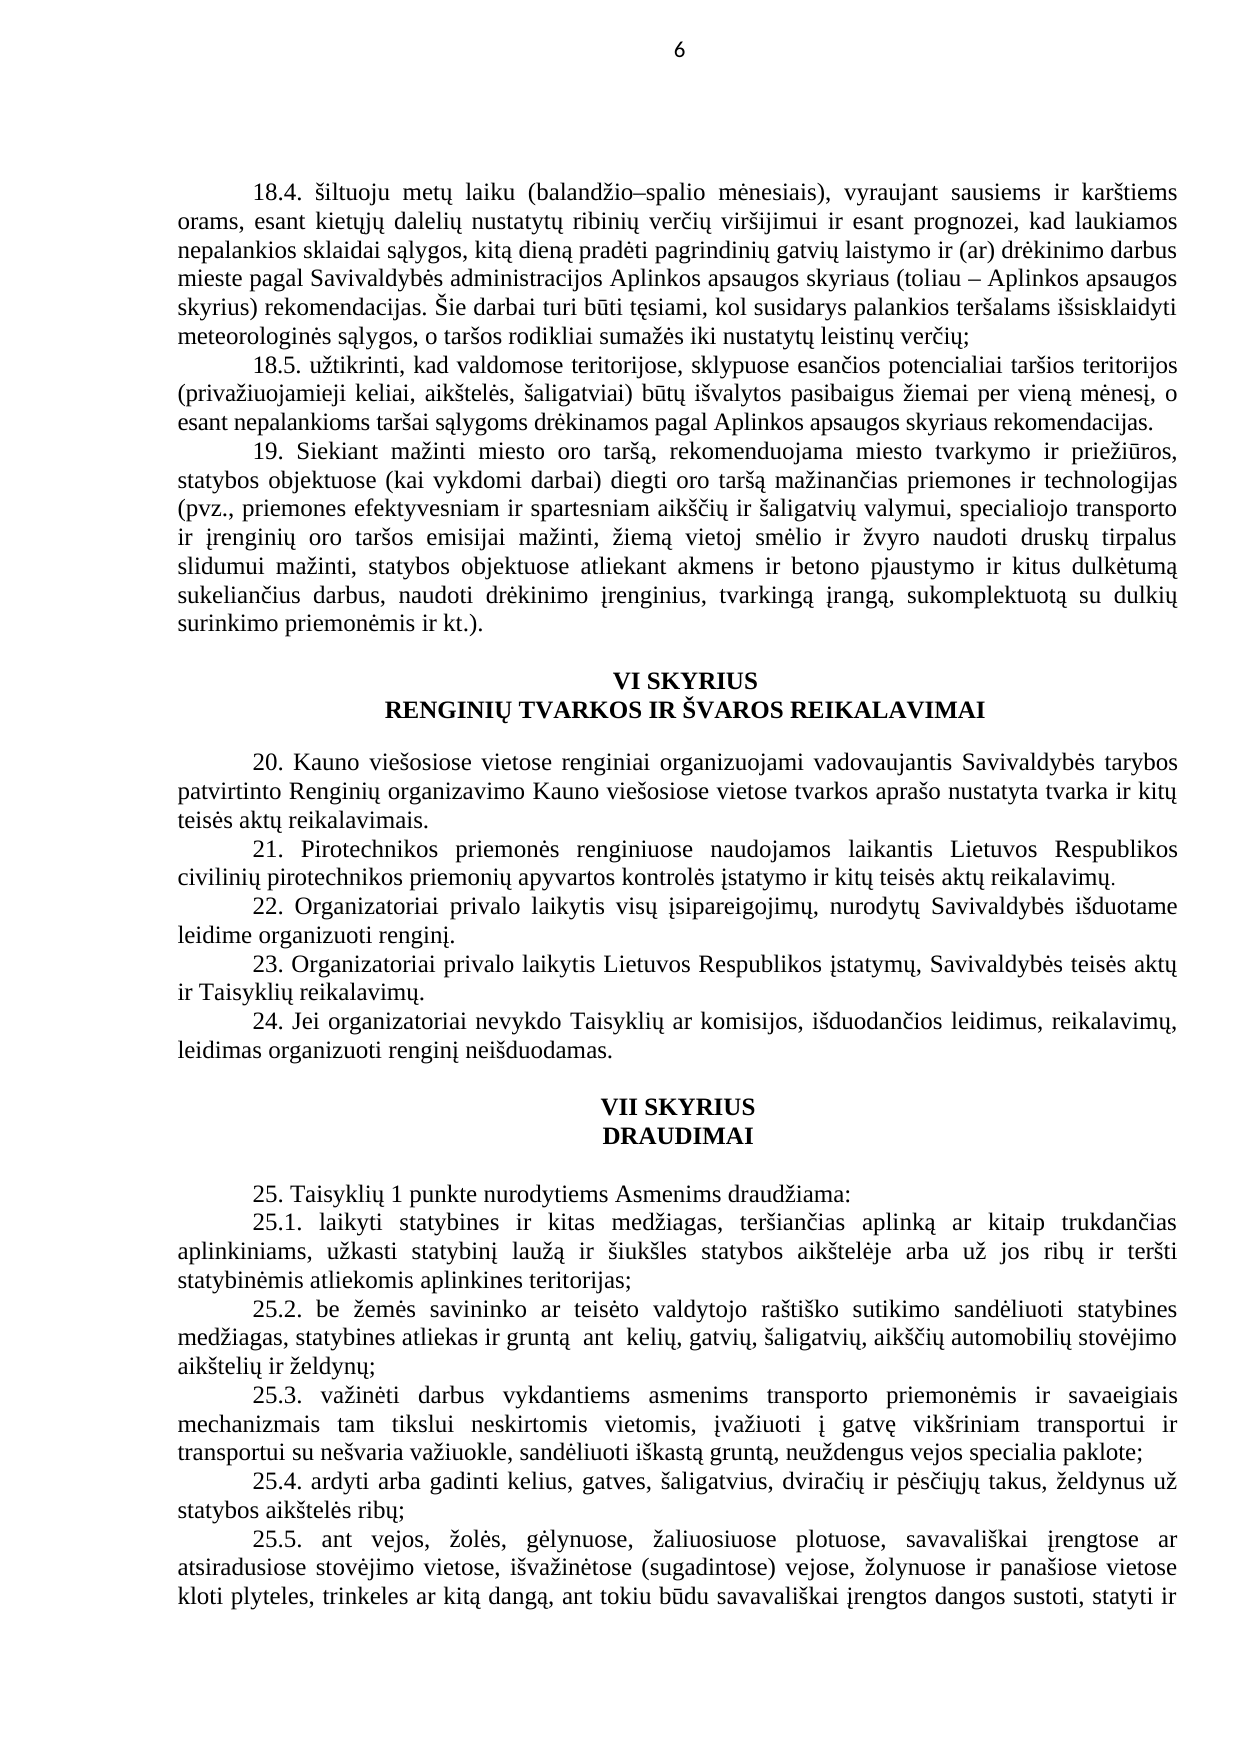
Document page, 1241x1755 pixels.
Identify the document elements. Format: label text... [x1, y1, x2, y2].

text 25.4. ardyti arba gadinti kelius, gatves, šaligatvius, dviračių ir pėsčiųjų takus, želdynus už statybos aikštelės ribų; [177, 1466, 1178, 1524]
text 25. Taisyklių 1 punkte nurodytiems Asmenims draudžiama: [177, 1179, 1178, 1207]
text 24. Jei organizatoriai nevykdo Taisyklių ar komisijos, išduodančios leidimus, reikalavimų, leidimas organizuoti renginį neišduodamas. [177, 1006, 1178, 1064]
text 25.3. važinėti darbus vykdantiems asmenims transporto priemonėmis ir savaeigiais mechanizmais tam tikslui neskirtomis vietomis, įvažiuoti į gatvę vikšriniam transportui ir transportui su nešvaria važiuokle, sandėliuoti iškastą gruntą, neuždengus vejos specialia paklote; [177, 1380, 1178, 1466]
text 21. Pirotechnikos priemonės renginiuose naudojamos laikantis Lietuvos Respublikos civilinių pirotechnikos priemonių apyvartos kontrolės įstatymo ir kitų teisės aktų reikalavimų. [177, 834, 1178, 891]
text 25.5. ant vejos, žolės, gėlynuose, žaliuosiuose plotuose, savavališkai įrengtose ar atsiradusiose stovėjimo vietose, išvažinėtose (sugadintose) vejose, žolynuose ir panašiose vietose kloti plyteles, trinkeles ar kitą dangą, ant tokiu būdu savavališkai įrengtos dangos sustoti, statyti ir [177, 1524, 1178, 1610]
text 18.5. užtikrinti, kad valdomose teritorijose, sklypuose esančios potencialiai taršios teritorijos (privažiuojamieji keliai, aikštelės, šaligatviai) būtų išvalytos pasibaigus žiemai per vieną mėnesį, o esant nepalankioms taršai sąlygoms drėkinamos pagal Aplinkos apsaugos skyriaus rekomendacijas. [177, 350, 1178, 436]
text 22. Organizatoriai privalo laikytis visų įsipareigojimų, nurodytų Savivaldybės išduotame leidime organizuoti renginį. [177, 891, 1178, 949]
text 23. Organizatoriai privalo laikytis Lietuvos Respublikos įstatymų, Savivaldybės teisės aktų ir Taisyklių reikalavimų. [177, 949, 1178, 1006]
text 25.2. be žemės savininko ar teisėto valdytojo raštiško sutikimo sandėliuoti statybines medžiagas, statybines atliekas ir gruntą ant kelių, gatvių, šaligatvių, aikščių automobilių stovėjimo aikštelių ir želdynų; [177, 1294, 1178, 1380]
text 18.4. šiltuoju metų laiku (balandžio–spalio mėnesiais), vyraujant sausiems ir karštiems orams, esant kietųjų dalelių nustatytų ribinių verčių viršijimui ir esant prognozei, kad laukiamos nepalankios sklaidai sąlygos, kitą dieną pradėti pagrindinių gatvių laistymo ir (ar) drėkinimo darbus mieste pagal Savivaldybės administracijos Aplinkos apsaugos skyriaus (toliau – Aplinkos apsaugos skyrius) rekomendacijas. Šie darbai turi būti tęsiami, kol susidarys palankios teršalams išsisklaidyti meteorologinės sąlygos, o taršos rodikliai sumažės iki nustatytų leistinų verčių; [177, 177, 1178, 350]
subtitle VI SKYRIUS [192, 666, 1178, 695]
text DRAUDIMAI [177, 1121, 1178, 1150]
text VII SKYRIUS [177, 1092, 1178, 1121]
text 25.1. laikyti statybines ir kitas medžiagas, teršiančias aplinką ar kitaip trukdančias aplinkiniams, užkasti statybinį laužą ir šiukšles statybos aikštelėje arba už jos ribų ir teršti statybinėmis atliekomis aplinkines teritorijas; [177, 1207, 1178, 1294]
text 20. Kauno viešosiose vietose renginiai organizuojami vadovaujantis Savivaldybės tarybos patvirtinto Renginių organizavimo Kauno viešosiose vietose tvarkos aprašo nustatyta tvarka ir kitų teisės aktų reikalavimais. [177, 747, 1178, 834]
text 19. Siekiant mažinti miesto oro taršą, rekomenduojama miesto tvarkymo ir priežiūros, statybos objektuose (kai vykdomi darbai) diegti oro taršą mažinančias priemones ir technologijas (pvz., priemones efektyvesniam ir spartesniam aikščių ir šaligatvių valymui, specialiojo transporto ir įrenginių oro taršos emisijai mažinti, žiemą vietoj smėlio ir žvyro naudoti druskų tirpalus slidumui mažinti, statybos objektuose atliekant akmens ir betono pjaustymo ir kitus dulkėtumą sukeliančius darbus, naudoti drėkinimo įrenginius, tvarkingą įrangą, sukomplektuotą su dulkių surinkimo priemonėmis ir kt.). [177, 436, 1178, 637]
subtitle RENGINIŲ TVARKOS IR ŠVAROS REIKALAVIMAI [192, 695, 1178, 723]
